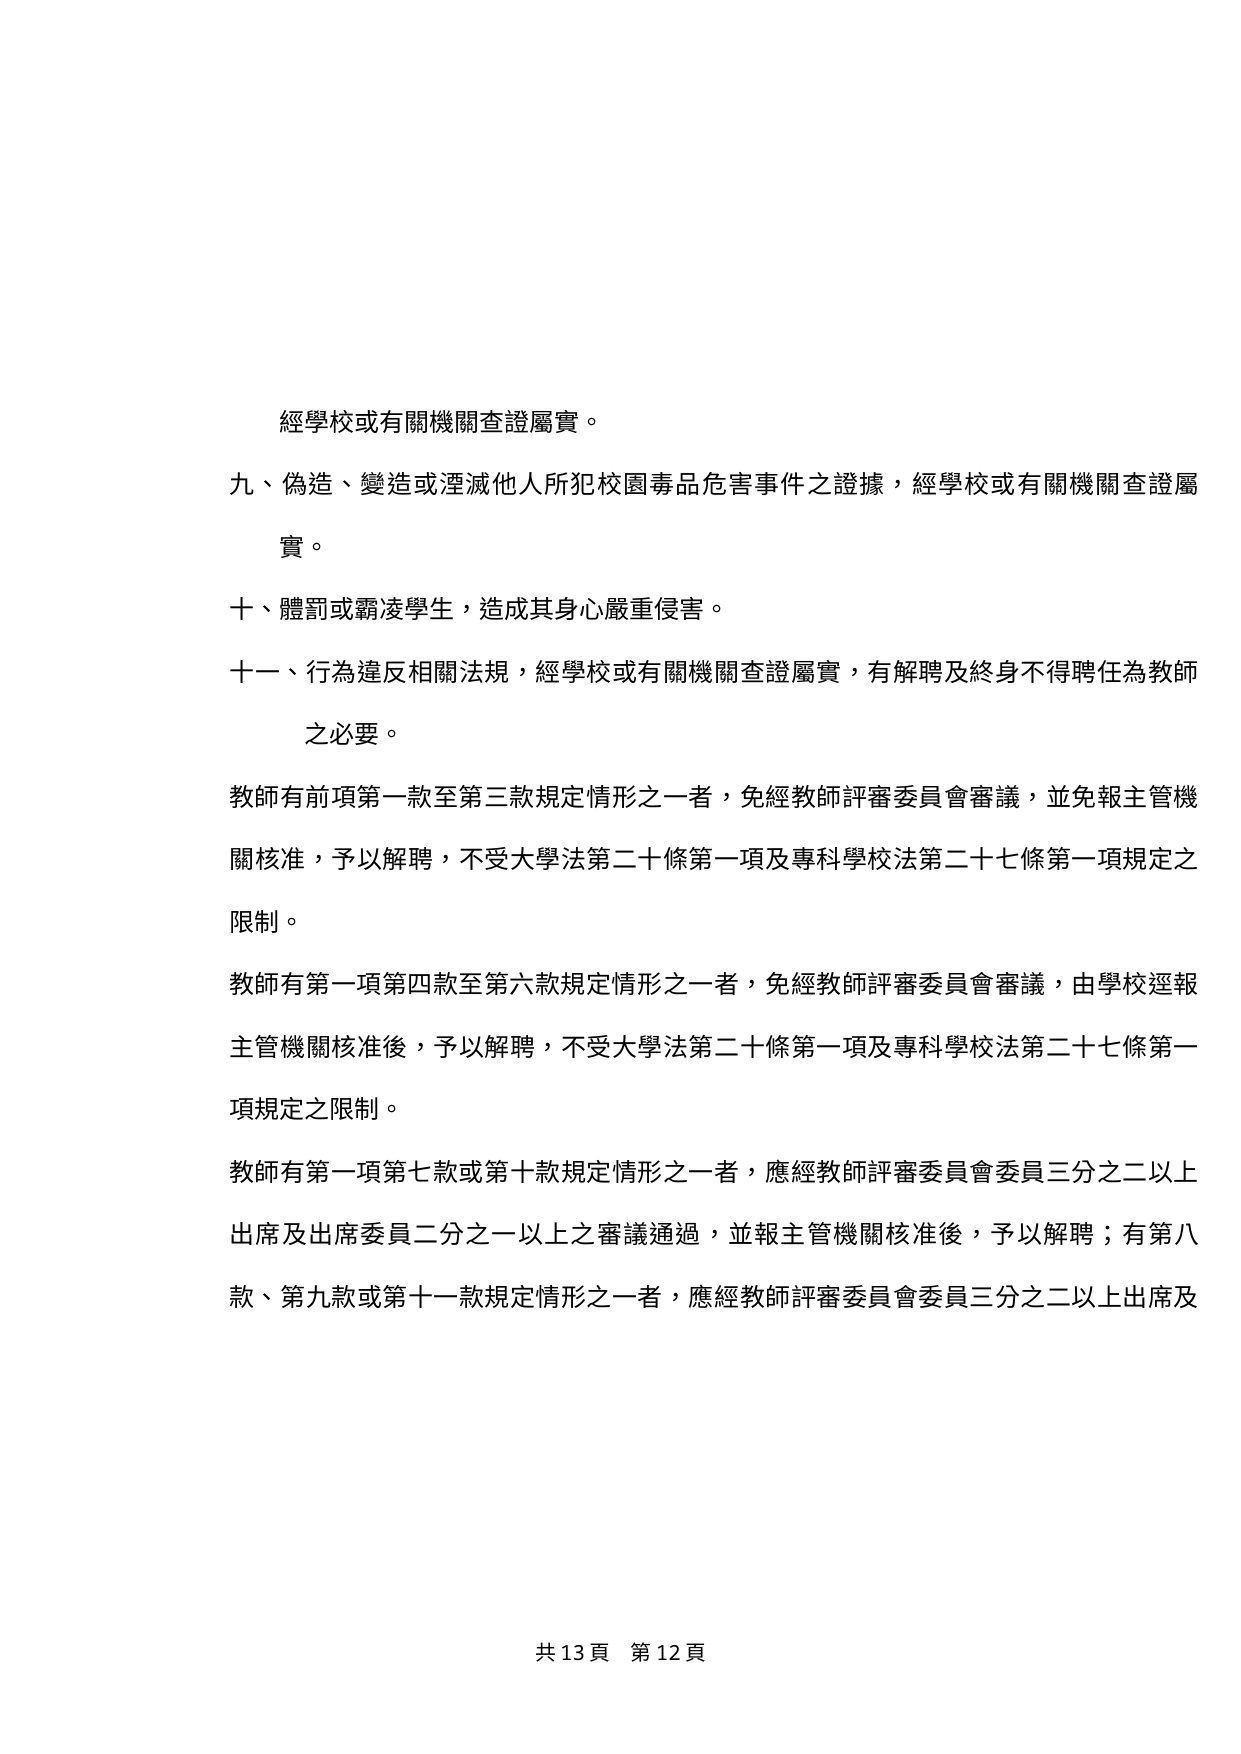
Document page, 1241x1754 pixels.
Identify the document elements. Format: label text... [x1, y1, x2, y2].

table_header [118, 379, 218, 1316]
table_header 經學校或有關機關查證屬實。 九、偽造、變造或湮滅他人所犯校園毒品危害事件之證據，經學校或有關機關查證屬實。 十、體罰或霸凌學生，造成其身心嚴重侵害。 十一、行為違反相關法規，經學校或有關機關查證屬實，有解聘及終身不得聘任為教師之必要。 教師有前項第一款至第三款規定情形之一者，免經教師評審委員會審議，並免報主管機關核准，予以解聘，不受大學法第二十條第一項及專科學校法第二十七條第一項規定之限制。 教師有第一項第四款至第六款規定情形之一者，免經教師評審委員會審議，由學校逕報主管機關核准後，予以解聘，不受大學法第二十條第一項及專科學校法第二十七條第一項規定之限制。 教師有第一項第七款或第十款規定情形之一者，應經教師評審委員會委員三分之二以上出席及出席委員二分之一以上之審議通過，並報主管機關核准後，予以解聘；有第八款、第九款或第十一款規定情形之一者，應經教師評審委員會委員三分之二以上出席及 [218, 379, 1211, 1316]
